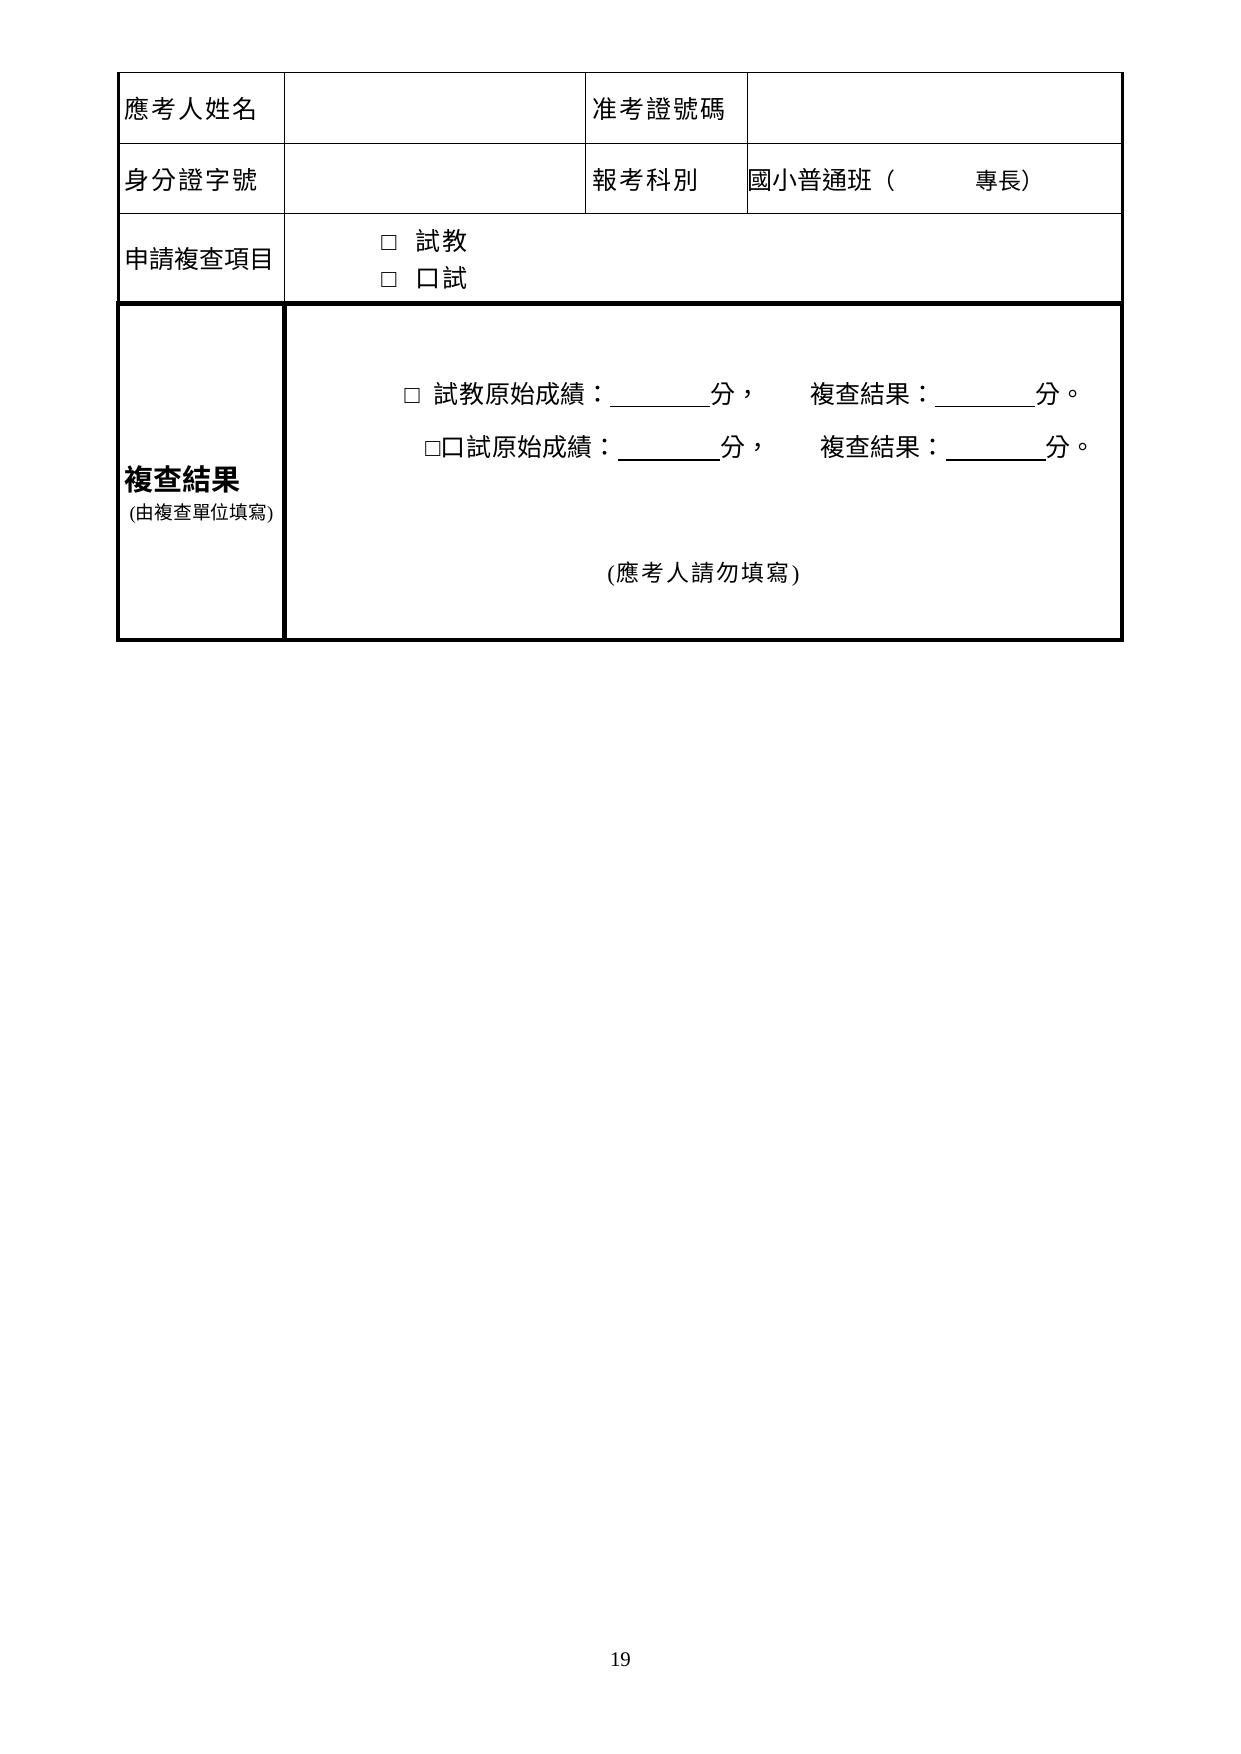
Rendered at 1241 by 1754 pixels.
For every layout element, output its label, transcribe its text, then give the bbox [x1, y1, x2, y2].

table_cell □ 試教原始成績： 分， 複查結果： 分。 □口試原始成績： 分， 複查結果： 分。 (應考人請勿填寫) [287, 306, 1120, 638]
table_cell [285, 73, 585, 142]
table_cell 國小普通班（ 專長） [748, 144, 1121, 213]
table_cell 身分證字號 [120, 144, 284, 213]
table_cell [285, 144, 585, 213]
table_cell 准考證號碼 [586, 73, 747, 142]
table_cell 應考人姓名 [120, 73, 284, 142]
table_cell 複查結果 (由複查單位填寫) [120, 306, 282, 638]
table_cell □ 試教 □ 口試 [285, 214, 1121, 301]
table_cell 申請複查項目 [120, 214, 284, 301]
table_cell 報考科別 [586, 144, 747, 213]
table_cell [748, 73, 1121, 142]
